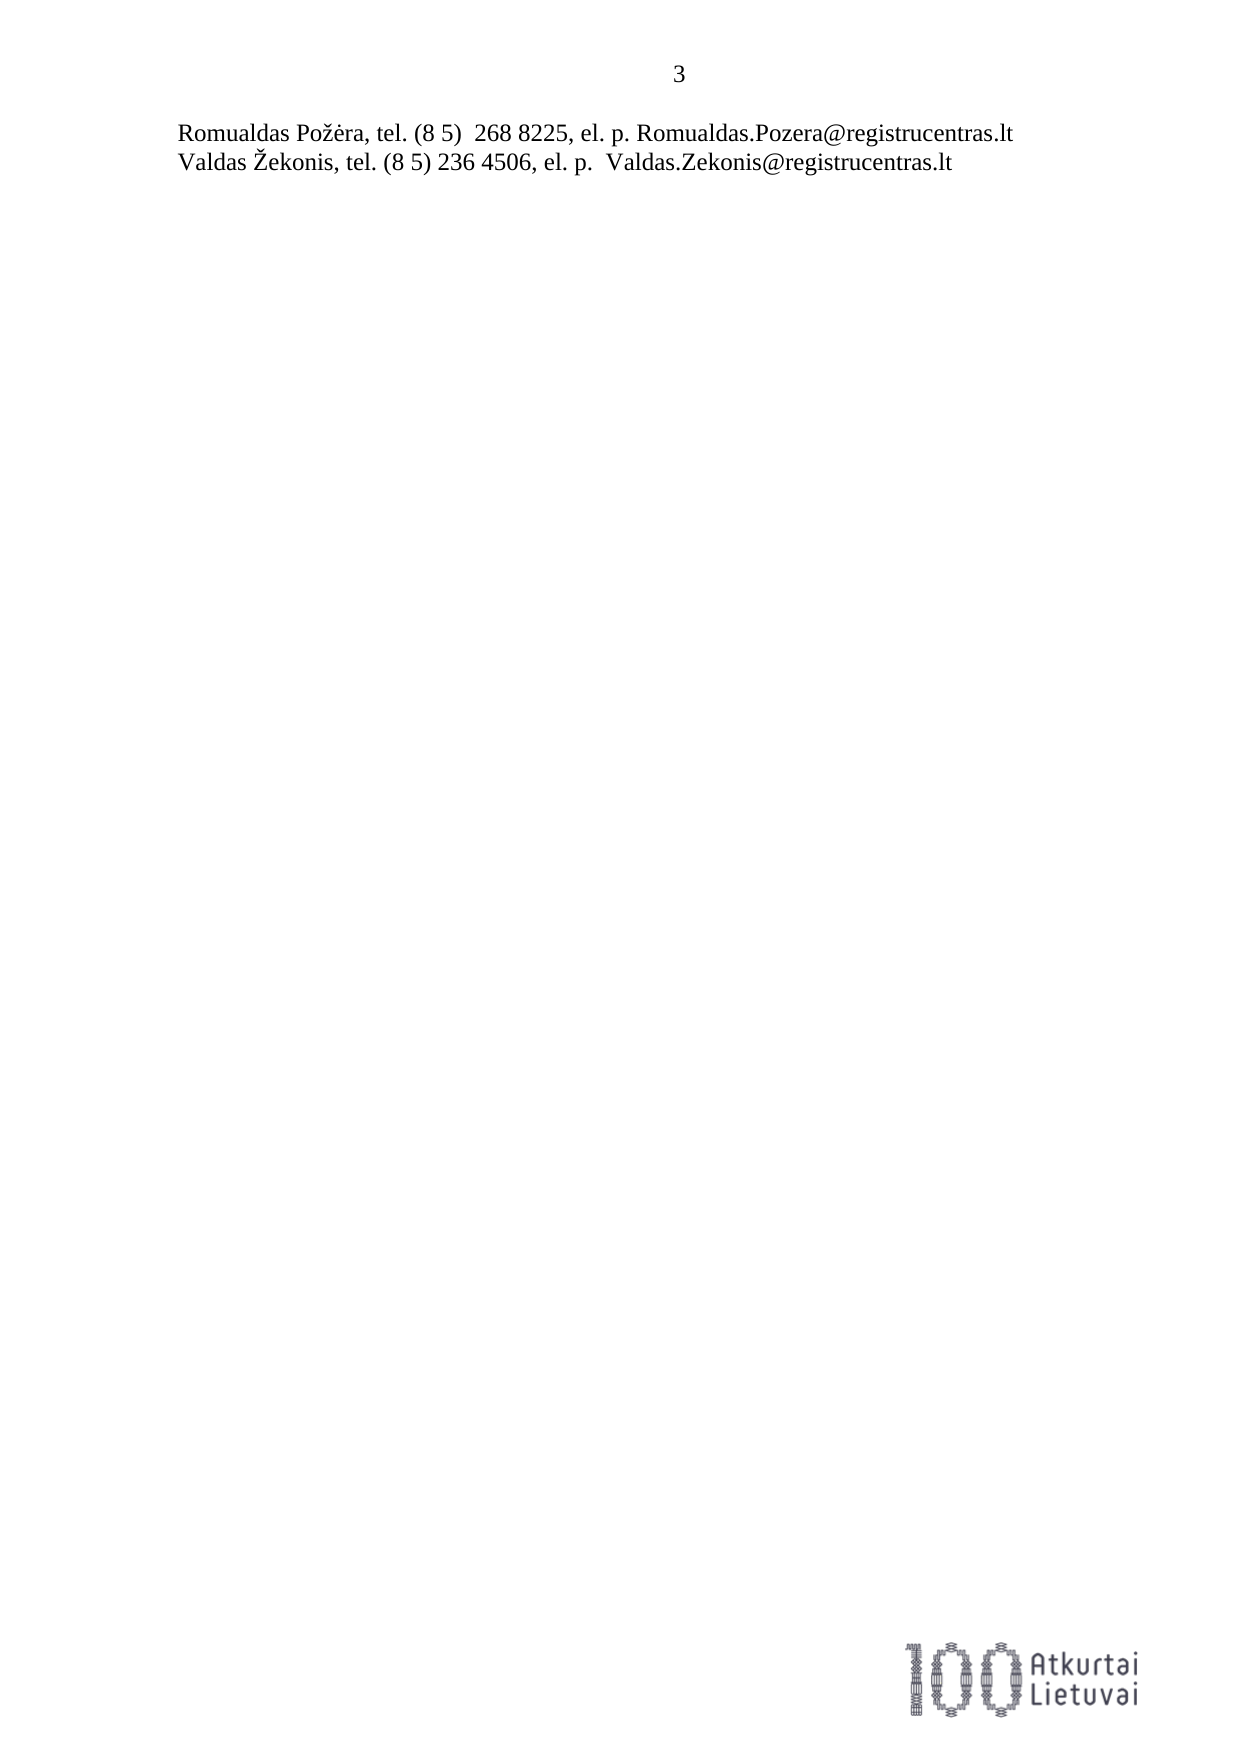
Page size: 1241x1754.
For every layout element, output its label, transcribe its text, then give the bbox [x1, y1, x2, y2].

text Valdas Žekonis, tel. (8 5) 236 4506, el. p. Valdas.Zekonis@registrucentras.lt [177, 147, 1181, 176]
text Romualdas Požėra, tel. (8 5) 268 8225, el. p. Romualdas.Pozera@registrucentras.lt [177, 118, 1181, 147]
